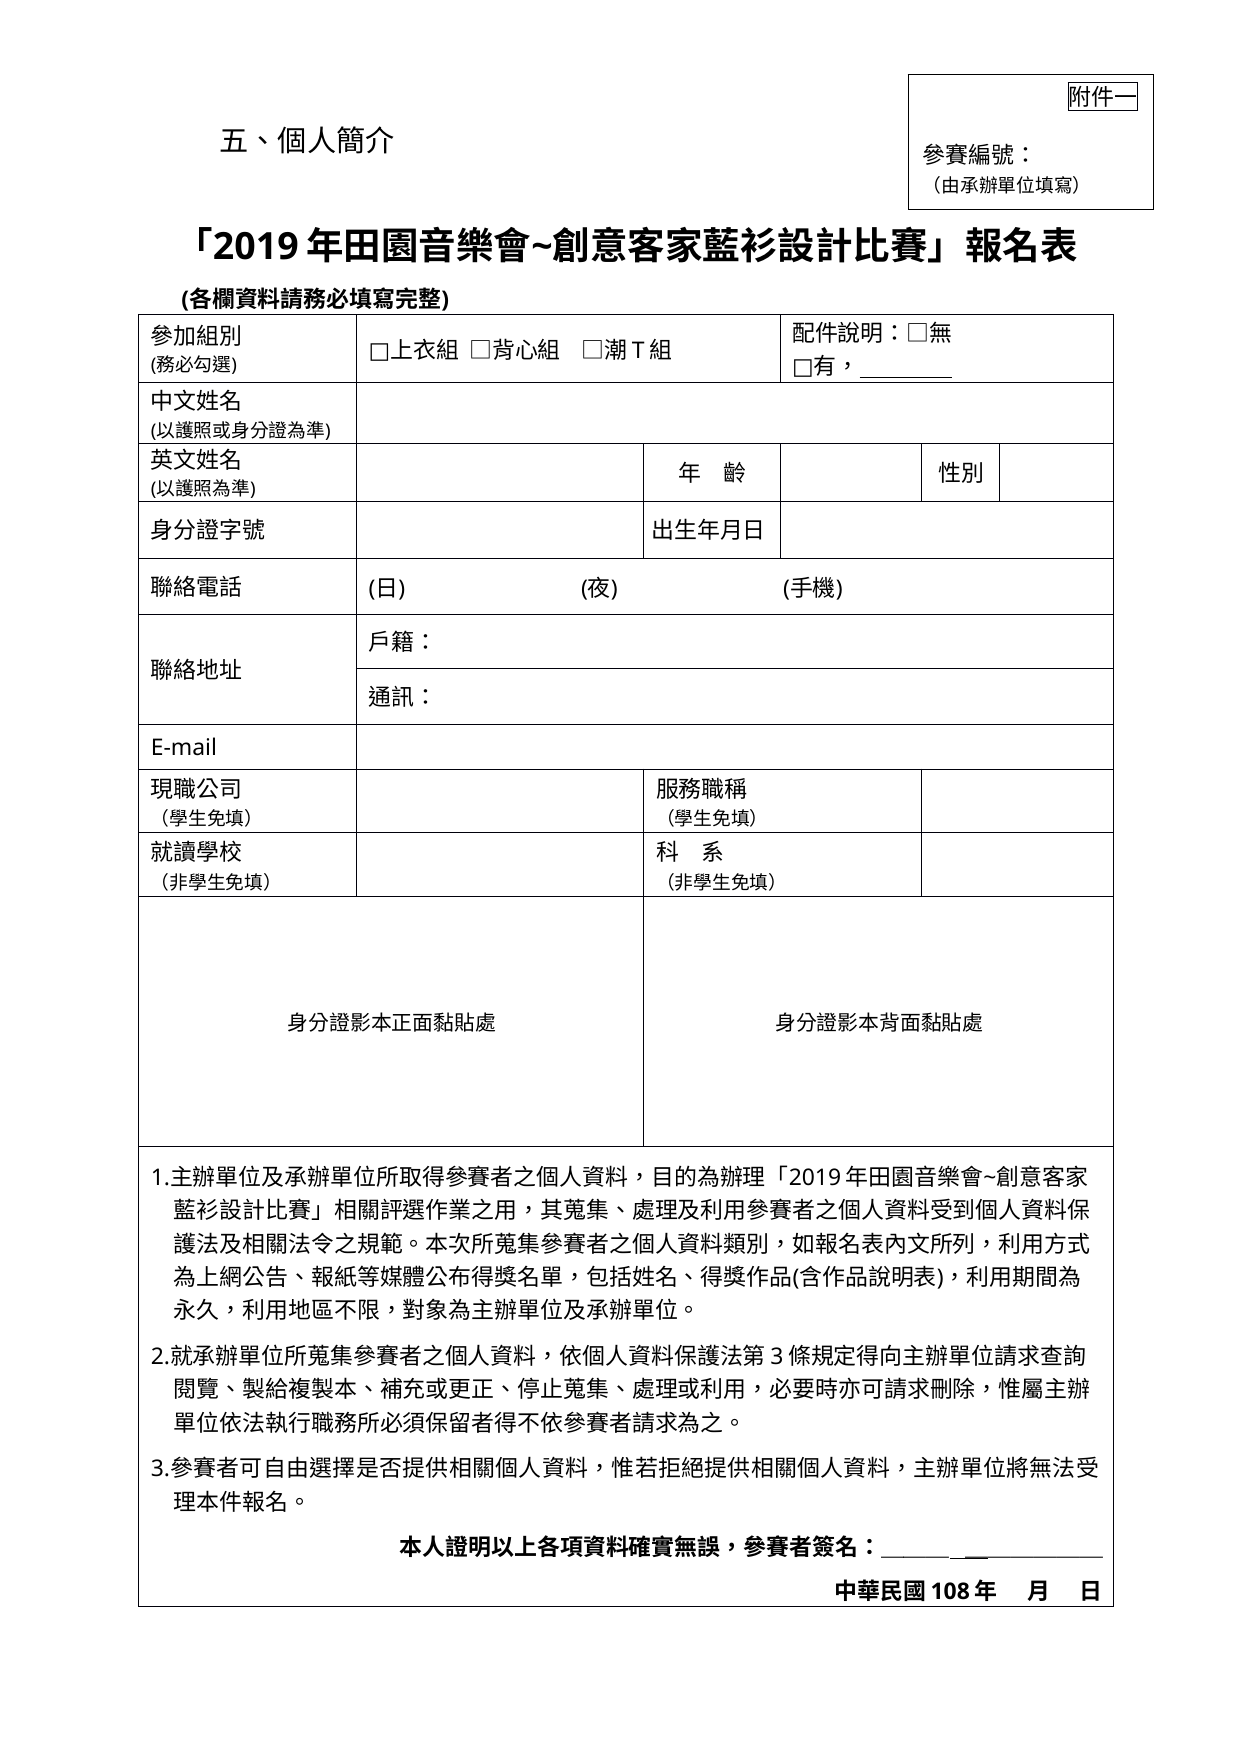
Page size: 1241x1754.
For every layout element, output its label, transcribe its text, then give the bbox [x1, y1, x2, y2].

table_cell [357, 725, 1113, 768]
table_cell 1.主辦單位及承辦單位所取得參賽者之個人資料，目的為辦理「2019年田園音樂會~創意客家藍衫設計比賽」相關評選作業之用，其蒐集、處理及利用參賽者之個人資料受到個人資料保護法及相關法令之規範。本次所蒐集參賽者之個人資料類別，如報名表內文所列，利用方式為上網公告、報紙等媒體公布得獎名單，包括姓名、得獎作品(含作品說明表)，利用期間為永久，利用地區不限，對象為主辦單位及承辦單位。 2.就承辦單位所蒐集參賽者之個人資料，依個人資料保護法第3條規定得向主辦單位請求查詢閱覽、製給複製本、補充或更正、停止蒐集、處理或利用，必要時亦可請求刪除，惟屬主辦單位依法執行職務所必須保留者得不依參賽者請求為之。 3.參賽者可自由選擇是否提供相關個人資料，惟若拒絕提供相關個人資料，主辦單位將無法受理本件報名。 本人證明以上各項資料確實無誤，參賽者簽名：＿＿＿ ＿＿＿＿＿＿ 中華民國108年 月 日 [139, 1147, 1113, 1606]
text [923, 82, 1068, 111]
table_cell 服務職稱 （學生免填） [644, 770, 921, 832]
table_cell 戶籍： [357, 615, 1113, 668]
table_cell 現職公司 （學生免填） [139, 770, 356, 832]
table_cell (日) (夜) (手機) [357, 559, 1113, 613]
table_cell 身分證字號 [139, 502, 356, 558]
table_header 參加組別 (務必勾選) [139, 315, 356, 382]
text 「2019年田園音樂會~創意客家藍衫設計比賽」報名表 [175, 226, 1077, 268]
table_cell 英文姓名 (以護照為準) [139, 444, 356, 501]
table_cell [357, 444, 643, 501]
table_cell 年 齡 [644, 444, 780, 501]
text （由承辦單位填寫） [923, 169, 1138, 198]
table_cell 身分證影本背面黏貼處 [644, 897, 1113, 1146]
table_cell 中文姓名 (以護照或身分證為準) [139, 383, 356, 443]
text (各欄資料請務必填寫完整) [175, 281, 1077, 314]
table_cell [922, 770, 1113, 832]
table_header □上衣組 □背心組 □潮T組 [357, 315, 780, 382]
table_cell 聯絡地址 [139, 615, 356, 724]
table_cell E-mail [139, 725, 356, 768]
text [909, 118, 1077, 160]
table_cell [357, 833, 643, 896]
table_cell 通訊： [357, 669, 1113, 724]
table_cell 身分證影本正面黏貼處 [139, 897, 643, 1146]
table_header 配件說明：□無 □有， [781, 315, 1113, 382]
table_cell 聯絡電話 [139, 559, 356, 613]
table_cell [357, 770, 643, 832]
table_cell 出生年月日 [644, 502, 780, 558]
table_cell [781, 502, 1113, 558]
text 附件一 [1069, 83, 1137, 110]
table_cell 就讀學校 （非學生免填） [139, 833, 356, 896]
table_cell [922, 833, 1113, 896]
table_cell [357, 383, 1113, 443]
table_cell [357, 502, 643, 558]
text 五、個人簡介 [219, 118, 908, 160]
table_cell [1000, 444, 1113, 501]
table_cell [781, 444, 921, 501]
table_cell 科 系 （非學生免填） [644, 833, 921, 896]
table_cell 性別 [922, 444, 999, 501]
text 參賽編號： [923, 140, 1138, 169]
